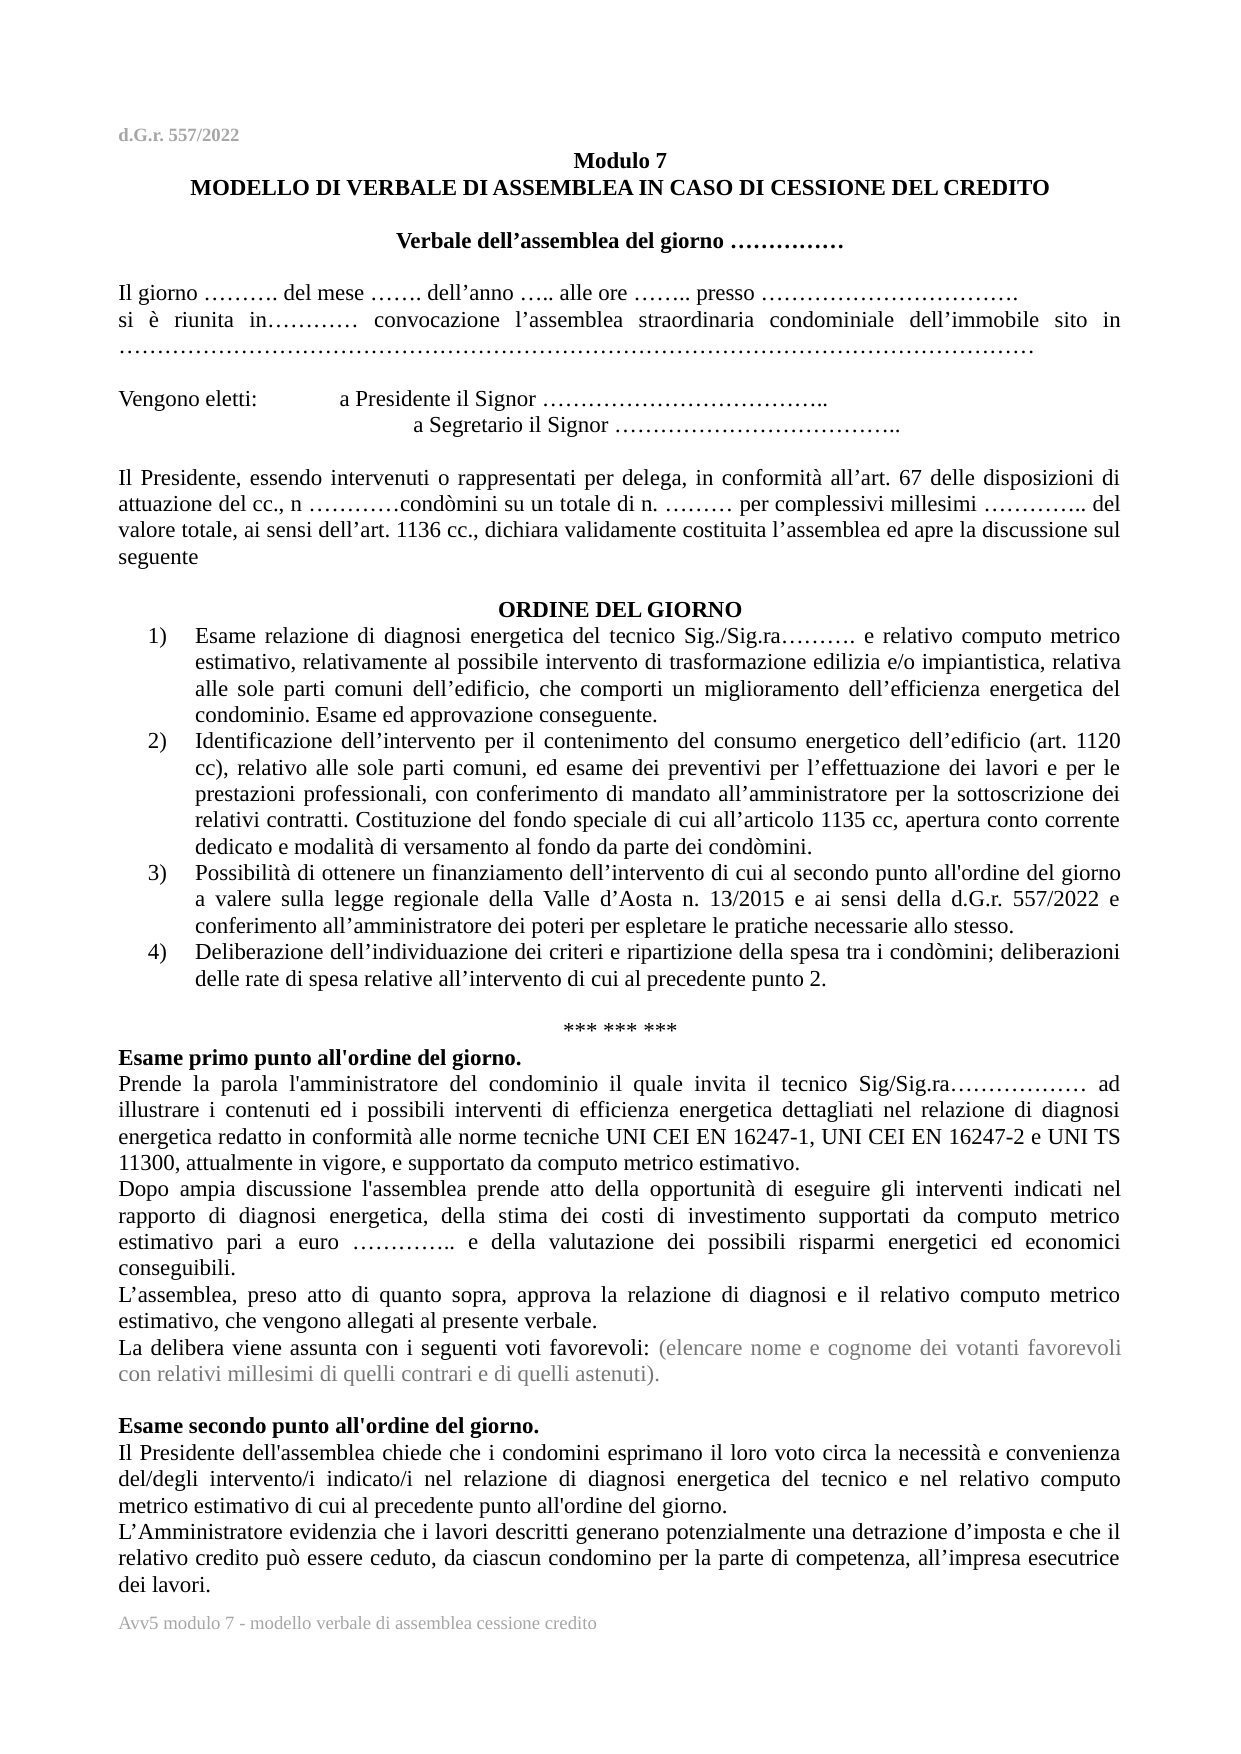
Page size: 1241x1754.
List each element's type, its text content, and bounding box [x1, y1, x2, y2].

list Esame relazione di diagnosi energetica del tecnico Sig./Sig.ra………. e relativo computo metrico estimativo, relativamente al possibile intervento di trasformazione edilizia e/o impiantistica, relativa alle sole parti comuni dell’edificio, che comporti un miglioramento dell’efficienza energetica del condominio. Esame ed approvazione conseguente. [148, 622, 1122, 727]
text Dopo ampia discussione l'assemblea prende atto della opportunità di eseguire gli interventi indicati nel rapporto di diagnosi energetica, della stima dei costi di investimento supportati da computo metrico estimativo pari a euro ………….. e della valutazione dei possibili risparmi energetici ed economici conseguibili. [118, 1175, 1122, 1281]
text L’assemblea, preso atto di quanto sopra, approva la relazione di diagnosi e il relativo computo metrico estimativo, che vengono allegati al presente verbale. [118, 1281, 1122, 1333]
text ORDINE DEL GIORNO [118, 596, 1122, 622]
text MODELLO DI VERBALE DI ASSEMBLEA IN CASO DI CESSIONE DEL CREDITO [118, 174, 1122, 200]
text Il Presidente, essendo intervenuti o rappresentati per delega, in conformità all’art. 67 delle disposizioni di attuazione del cc., n …………condòmini su un totale di n. ……… per complessivi millesimi ………….. del valore totale, ai sensi dell’art. 1136 cc., dichiara validamente costituita l’assemblea ed apre la discussione sul seguente [118, 464, 1122, 569]
list Identificazione dell’intervento per il contenimento del consumo energetico dell’edificio (art. 1120 cc), relativo alle sole parti comuni, ed esame dei preventivi per l’effettuazione dei lavori e per le prestazioni professionali, con conferimento di mandato all’amministratore per la sottoscrizione dei relativi contratti. Costituzione del fondo speciale di cui all’articolo 1135 cc, apertura conto corrente dedicato e modalità di versamento al fondo da parte dei condòmini. [148, 727, 1122, 859]
text L’Amministratore evidenzia che i lavori descritti generano potenzialmente una detrazione d’imposta e che il relativo credito può essere ceduto, da ciascun condomino per la parte di competenza, all’impresa esecutrice dei lavori. [118, 1518, 1122, 1597]
list Possibilità di ottenere un finanziamento dell’intervento di cui al secondo punto all'ordine del giorno a valere sulla legge regionale della Valle d’Aosta n. 13/2015 e ai sensi della d.G.r. 557/2022 e conferimento all’amministratore dei poteri per espletare le pratiche necessarie allo stesso. [148, 859, 1122, 938]
text *** *** *** [118, 1017, 1122, 1044]
text si è riunita in………… convocazione l’assemblea straordinaria condominiale dell’immobile sito in ………………………………………………………………………………………………………… [118, 306, 1122, 358]
text La delibera viene assunta con i seguenti voti favorevoli: (elencare nome e cognome dei votanti favorevoli con relativi millesimi di quelli contrari e di quelli astenuti). [118, 1333, 1122, 1386]
text Modulo 7 [118, 148, 1122, 174]
text Il giorno ………. del mese ……. dell’anno ….. alle ore …….. presso ……………………………. [118, 279, 1122, 306]
text Il Presidente dell'assemblea chiede che i condomini esprimano il loro voto circa la necessità e convenienza del/degli intervento/i indicato/i nel relazione di diagnosi energetica del tecnico e nel relativo computo metrico estimativo di cui al precedente punto all'ordine del giorno. [118, 1439, 1122, 1518]
text a Segretario il Signor ……………………………….. [339, 411, 1122, 437]
text Verbale dell’assemblea del giorno …………… [118, 227, 1122, 253]
text Prende la parola l'amministratore del condominio il quale invita il tecnico Sig/Sig.ra……………… ad illustrare i contenuti ed i possibili interventi di efficienza energetica dettagliati nel relazione di diagnosi energetica redatto in conformità alle norme tecniche UNI CEI EN 16247-1, UNI CEI EN 16247-2 e UNI TS 11300, attualmente in vigore, e supportato da computo metrico estimativo. [118, 1070, 1122, 1175]
text Esame primo punto all'ordine del giorno. [118, 1044, 1122, 1070]
text Vengono eletti: a Presidente il Signor ……………………………….. [118, 385, 1122, 411]
list Deliberazione dell’individuazione dei criteri e ripartizione della spesa tra i condòmini; deliberazioni delle rate di spesa relative all’intervento di cui al precedente punto 2. [148, 938, 1122, 991]
text Esame secondo punto all'ordine del giorno. [118, 1413, 1122, 1439]
